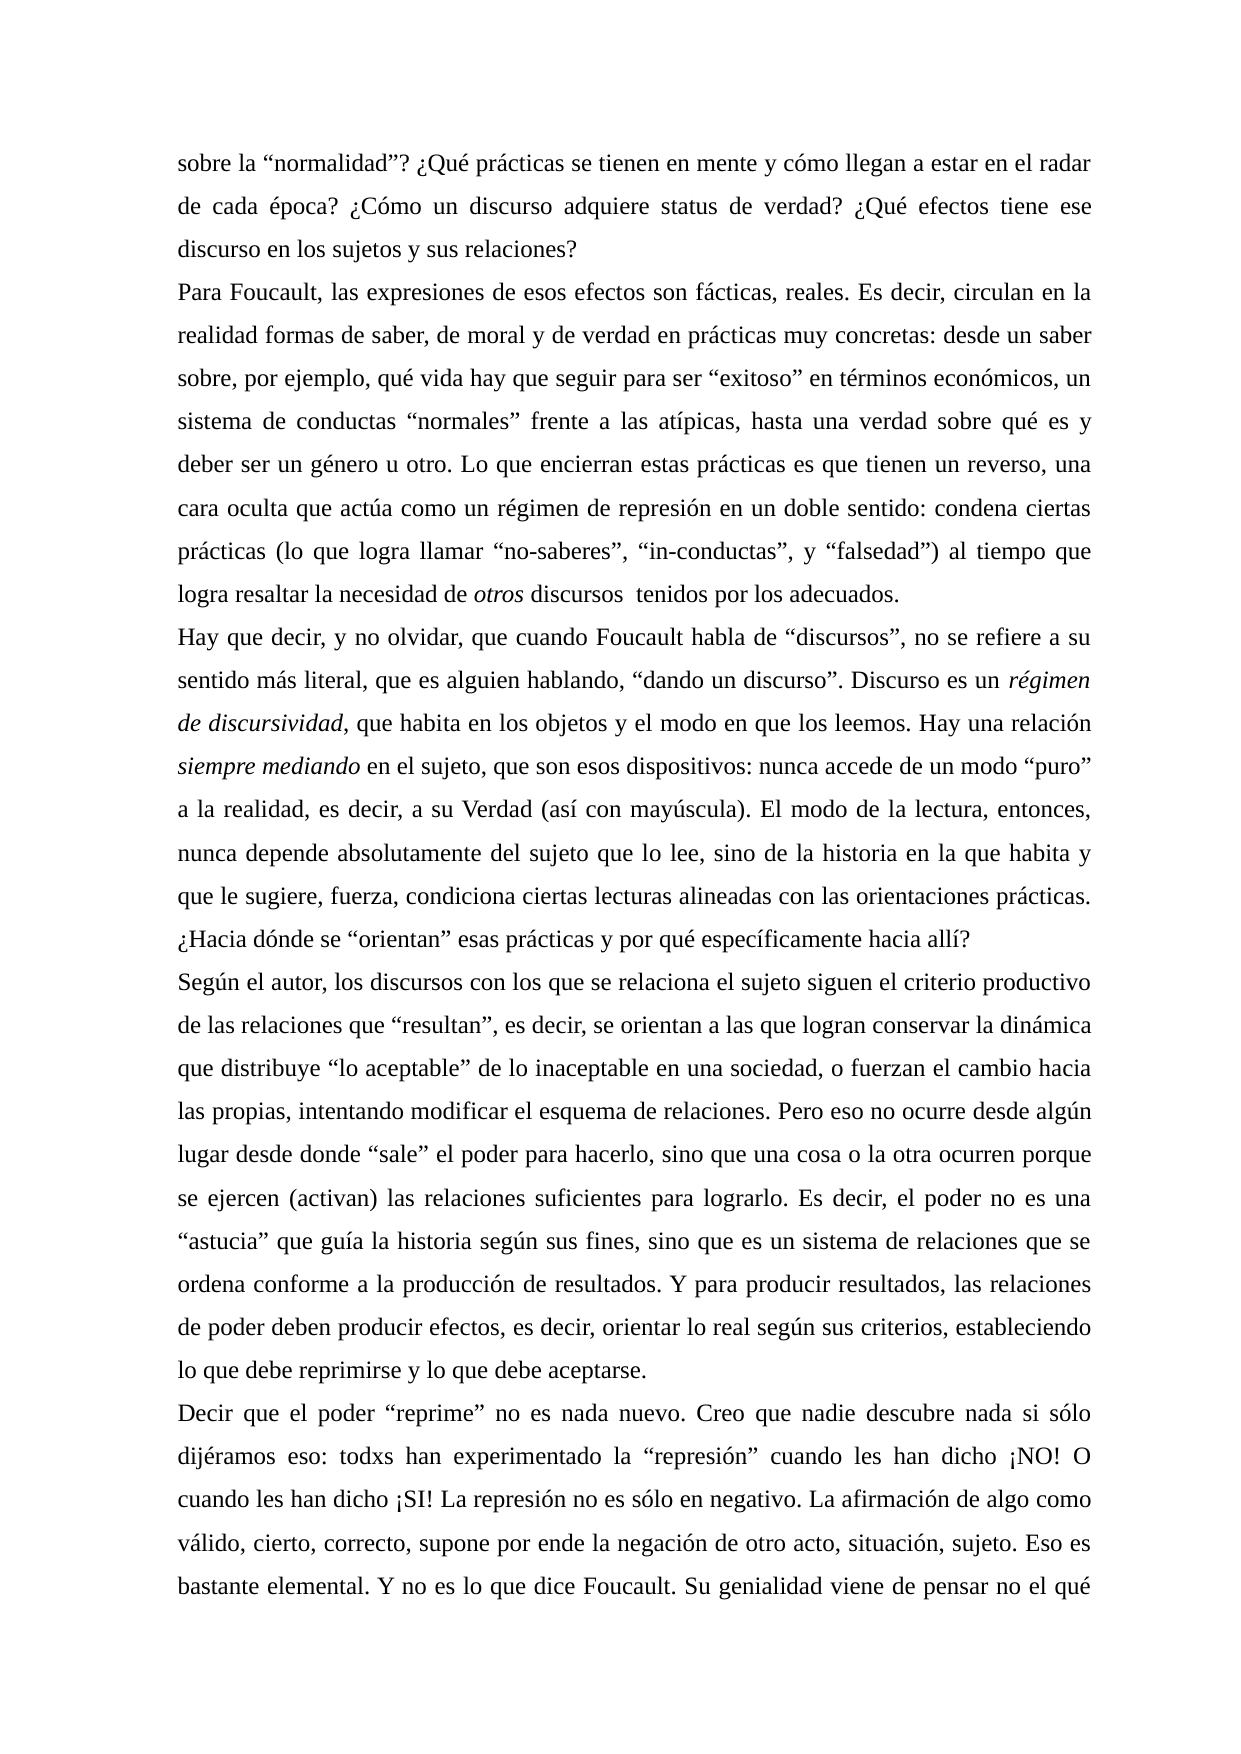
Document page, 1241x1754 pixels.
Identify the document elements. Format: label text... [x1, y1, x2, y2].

text Hay que decir, y no olvidar, que cuando Foucault habla de “discursos”, no se refiere a su sentido más literal, que es alguien hablando, “dando un discurso”. Discurso es un régimen de discursividad, que habita en los objetos y el modo en que los leemos. Hay una relación siempre mediando en el sujeto, que son esos dispositivos: nunca accede de un modo “puro” a la realidad, es decir, a su Verdad (así con mayúscula). El modo de la lectura, entonces, nunca depende absolutamente del sujeto que lo lee, sino de la historia en la que habita y que le sugiere, fuerza, condiciona ciertas lecturas alineadas con las orientaciones prácticas. ¿Hacia dónde se “orientan” esas prácticas y por qué específicamente hacia allí? [177, 622, 1093, 953]
text Decir que el poder “reprime” no es nada nuevo. Creo que nadie descubre nada si sólo dijéramos eso: todxs han experimentado la “represión” cuando les han dicho ¡NO! O cuando les han dicho ¡SI! La represión no es sólo en negativo. La afirmación de algo como válido, cierto, correcto, supone por ende la negación de otro acto, situación, sujeto. Eso es bastante elemental. Y no es lo que dice Foucault. Su genialidad viene de pensar no el qué [177, 1398, 1093, 1599]
text sobre la “normalidad”? ¿Qué prácticas se tienen en mente y cómo llegan a estar en el radar de cada época? ¿Cómo un discurso adquiere status de verdad? ¿Qué efectos tiene ese discurso en los sujetos y sus relaciones? [177, 148, 1093, 263]
text Para Foucault, las expresiones de esos efectos son fácticas, reales. Es decir, circulan en la realidad formas de saber, de moral y de verdad en prácticas muy concretas: desde un saber sobre, por ejemplo, qué vida hay que seguir para ser “exitoso” en términos económicos, un sistema de conductas “normales” frente a las atípicas, hasta una verdad sobre qué es y deber ser un género u otro. Lo que encierran estas prácticas es que tienen un reverso, una cara oculta que actúa como un régimen de represión en un doble sentido: condena ciertas prácticas (lo que logra llamar “no-saberes”, “in-conductas”, y “falsedad”) al tiempo que logra resaltar la necesidad de otros discursos tenidos por los adecuados. [177, 277, 1093, 608]
text Según el autor, los discursos con los que se relaciona el sujeto siguen el criterio productivo de las relaciones que “resultan”, es decir, se orientan a las que logran conservar la dinámica que distribuye “lo aceptable” de lo inaceptable en una sociedad, o fuerzan el cambio hacia las propias, intentando modificar el esquema de relaciones. Pero eso no ocurre desde algún lugar desde donde “sale” el poder para hacerlo, sino que una cosa o la otra ocurren porque se ejercen (activan) las relaciones suficientes para lograrlo. Es decir, el poder no es una “astucia” que guía la historia según sus fines, sino que es un sistema de relaciones que se ordena conforme a la producción de resultados. Y para producir resultados, las relaciones de poder deben producir efectos, es decir, orientar lo real según sus criterios, estableciendo lo que debe reprimirse y lo que debe aceptarse. [177, 967, 1093, 1384]
